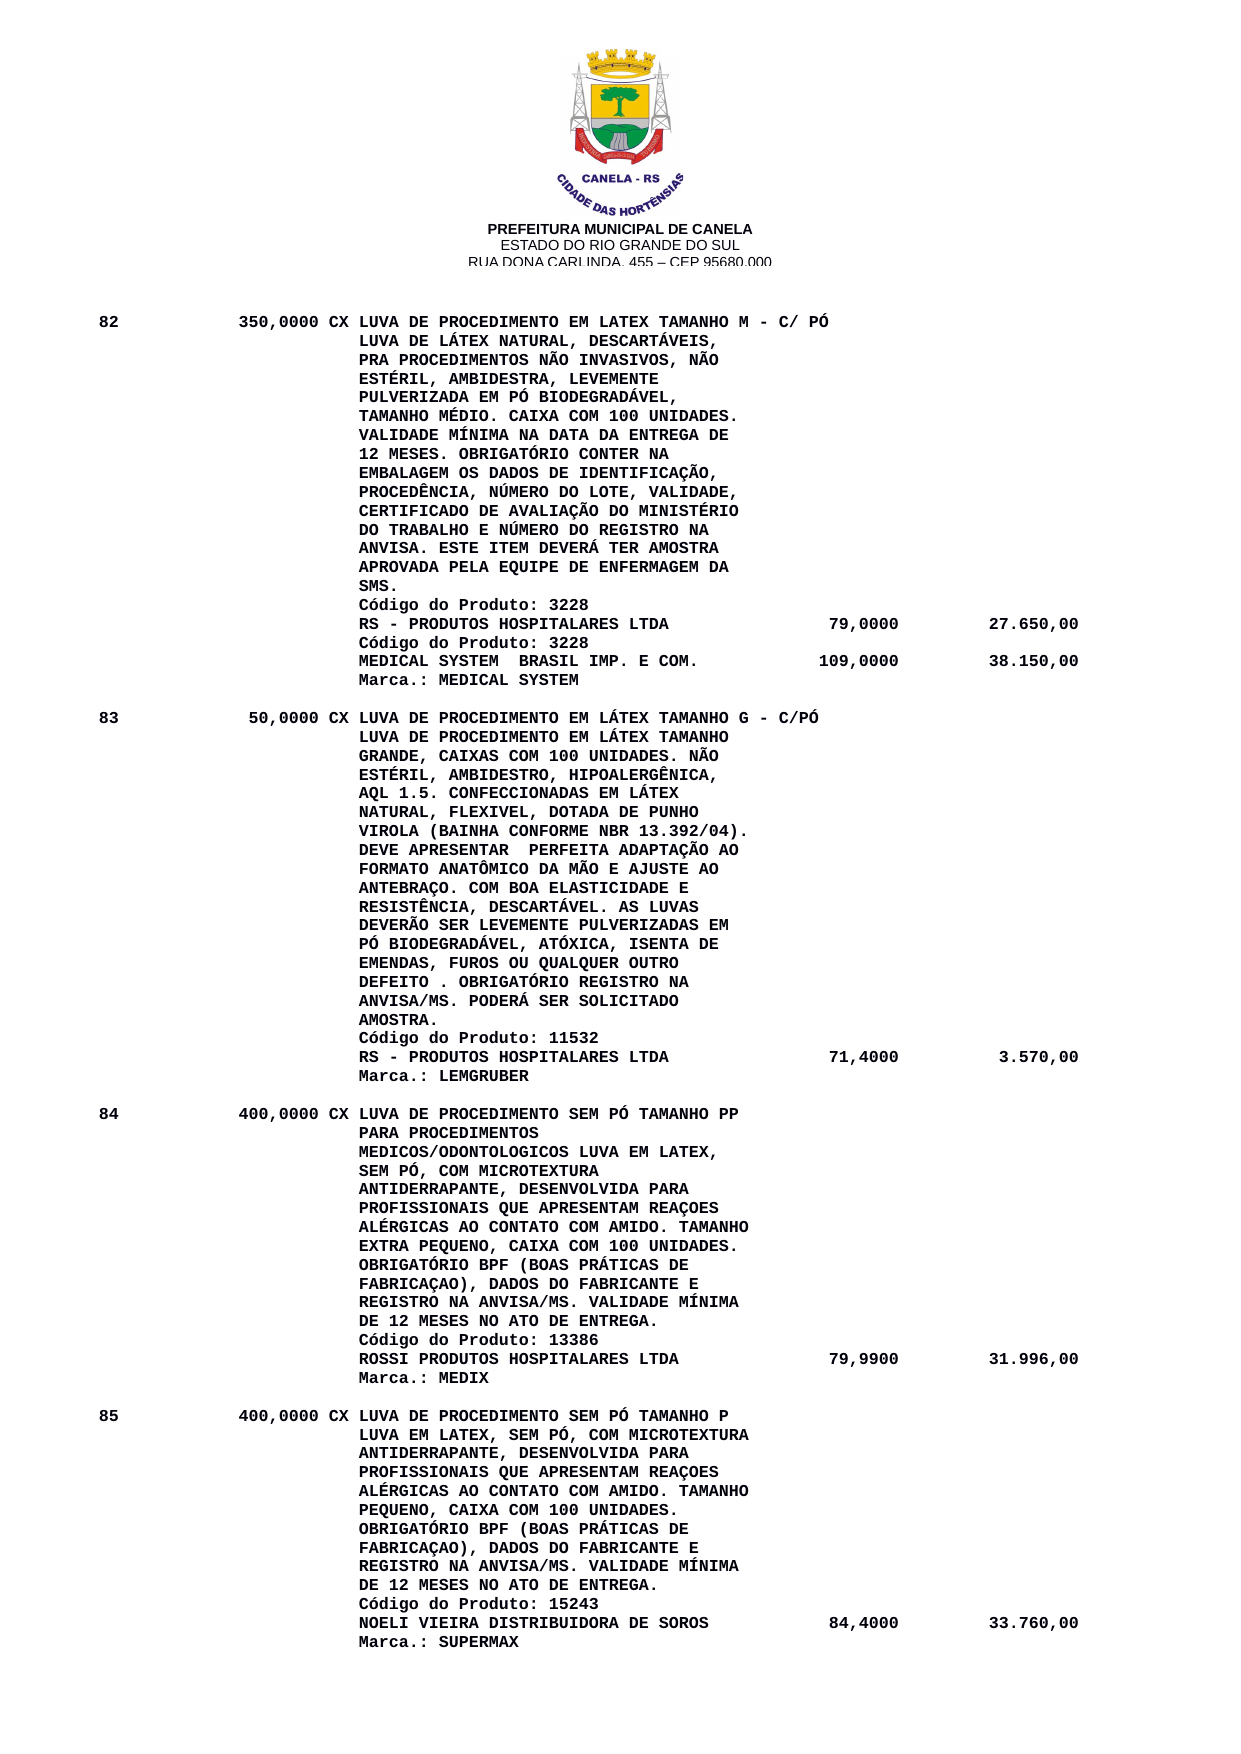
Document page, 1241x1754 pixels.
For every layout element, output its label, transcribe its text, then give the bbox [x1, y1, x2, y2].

picture [557, 49, 684, 216]
text 82 350,0000 CX LUVA DE PROCEDIMENTO EM LATEX TAMANHO M - C/ PÓ LUVA DE LÁTEX NATURAL, DESCARTÁVEIS, PRA PROCEDIMENTOS NÃO INVASIVOS, NÃO ESTÉRIL, AMBIDESTRA, LEVEMENTE PULVERIZADA EM PÓ BIODEGRADÁVEL, TAMANHO MÉDIO. CAIXA COM 100 UNIDADES. VALIDADE MÍNIMA NA DATA DA ENTREGA DE 12 MESES. OBRIGATÓRIO CONTER NA EMBALAGEM OS DADOS DE IDENTIFICAÇÃO, PROCEDÊNCIA, NÚMERO DO LOTE, VALIDADE, CERTIFICADO DE AVALIAÇÃO DO MINISTÉRIO DO TRABALHO E NÚMERO DO REGISTRO NA ANVISA. ESTE ITEM DEVERÁ TER AMOSTRA APROVADA PELA EQUIPE DE ENFERMAGEM DA SMS. Código do Produto: 3228 RS - PRODUTOS HOSPITALARES LTDA 79,0000 27.650,00 Código do Produto: 3228 MEDICAL SYSTEM BRASIL IMP. E COM. 109,0000 38.150,00 Marca.: MEDICAL SYSTEM 83 50,0000 CX LUVA DE PROCEDIMENTO EM LÁTEX TAMANHO G - C/PÓ LUVA DE PROCEDIMENTO EM LÁTEX TAMANHO GRANDE, CAIXAS COM 100 UNIDADES. NÃO ESTÉRIL, AMBIDESTRO, HIPOALERGÊNICA, AQL 1.5. CONFECCIONADAS EM LÁTEX NATURAL, FLEXIVEL, DOTADA DE PUNHO VIROLA (BAINHA CONFORME NBR 13.392/04). DEVE APRESENTAR PERFEITA ADAPTAÇÃO AO FORMATO ANATÔMICO DA MÃO E AJUSTE AO ANTEBRAÇO. COM BOA ELASTICIDADE E RESISTÊNCIA, DESCARTÁVEL. AS LUVAS DEVERÃO SER LEVEMENTE PULVERIZADAS EM PÓ BIODEGRADÁVEL, ATÓXICA, ISENTA DE EMENDAS, FUROS OU QUALQUER OUTRO DEFEITO . OBRIGATÓRIO REGISTRO NA ANVISA/MS. PODERÁ SER SOLICITADO AMOSTRA. Código do Produto: 11532 RS - PRODUTOS HOSPITALARES LTDA 71,4000 3.570,00 Marca.: LEMGRUBER 84 400,0000 CX LUVA DE PROCEDIMENTO SEM PÓ TAMANHO PP PARA PROCEDIMENTOS MEDICOS/ODONTOLOGICOS LUVA EM LATEX, SEM PÓ, COM MICROTEXTURA ANTIDERRAPANTE, DESENVOLVIDA PARA PROFISSIONAIS QUE APRESENTAM REAÇOES ALÉRGICAS AO CONTATO COM AMIDO. TAMANHO EXTRA PEQUENO, CAIXA COM 100 UNIDADES. OBRIGATÓRIO BPF (BOAS PRÁTICAS DE FABRICAÇAO), DADOS DO FABRICANTE E REGISTRO NA ANVISA/MS. VALIDADE MÍNIMA DE 12 MESES NO ATO DE ENTREGA. Código do Produto: 13386 ROSSI PRODUTOS HOSPITALARES LTDA 79,9900 31.996,00 Marca.: MEDIX 85 400,0000 CX LUVA DE PROCEDIMENTO SEM PÓ TAMANHO P LUVA EM LATEX, SEM PÓ, COM MICROTEXTURA ANTIDERRAPANTE, DESENVOLVIDA PARA PROFISSIONAIS QUE APRESENTAM REAÇOES ALÉRGICAS AO CONTATO COM AMIDO. TAMANHO PEQUENO, CAIXA COM 100 UNIDADES. OBRIGATÓRIO BPF (BOAS PRÁTICAS DE FABRICAÇAO), DADOS DO FABRICANTE E REGISTRO NA ANVISA/MS. VALIDADE MÍNIMA DE 12 MESES NO ATO DE ENTREGA. Código do Produto: 15243 NOELI VIEIRA DISTRIBUIDORA DE SOROS 84,4000 33.760,00 Marca.: SUPERMAX [88, 295, 1152, 1652]
